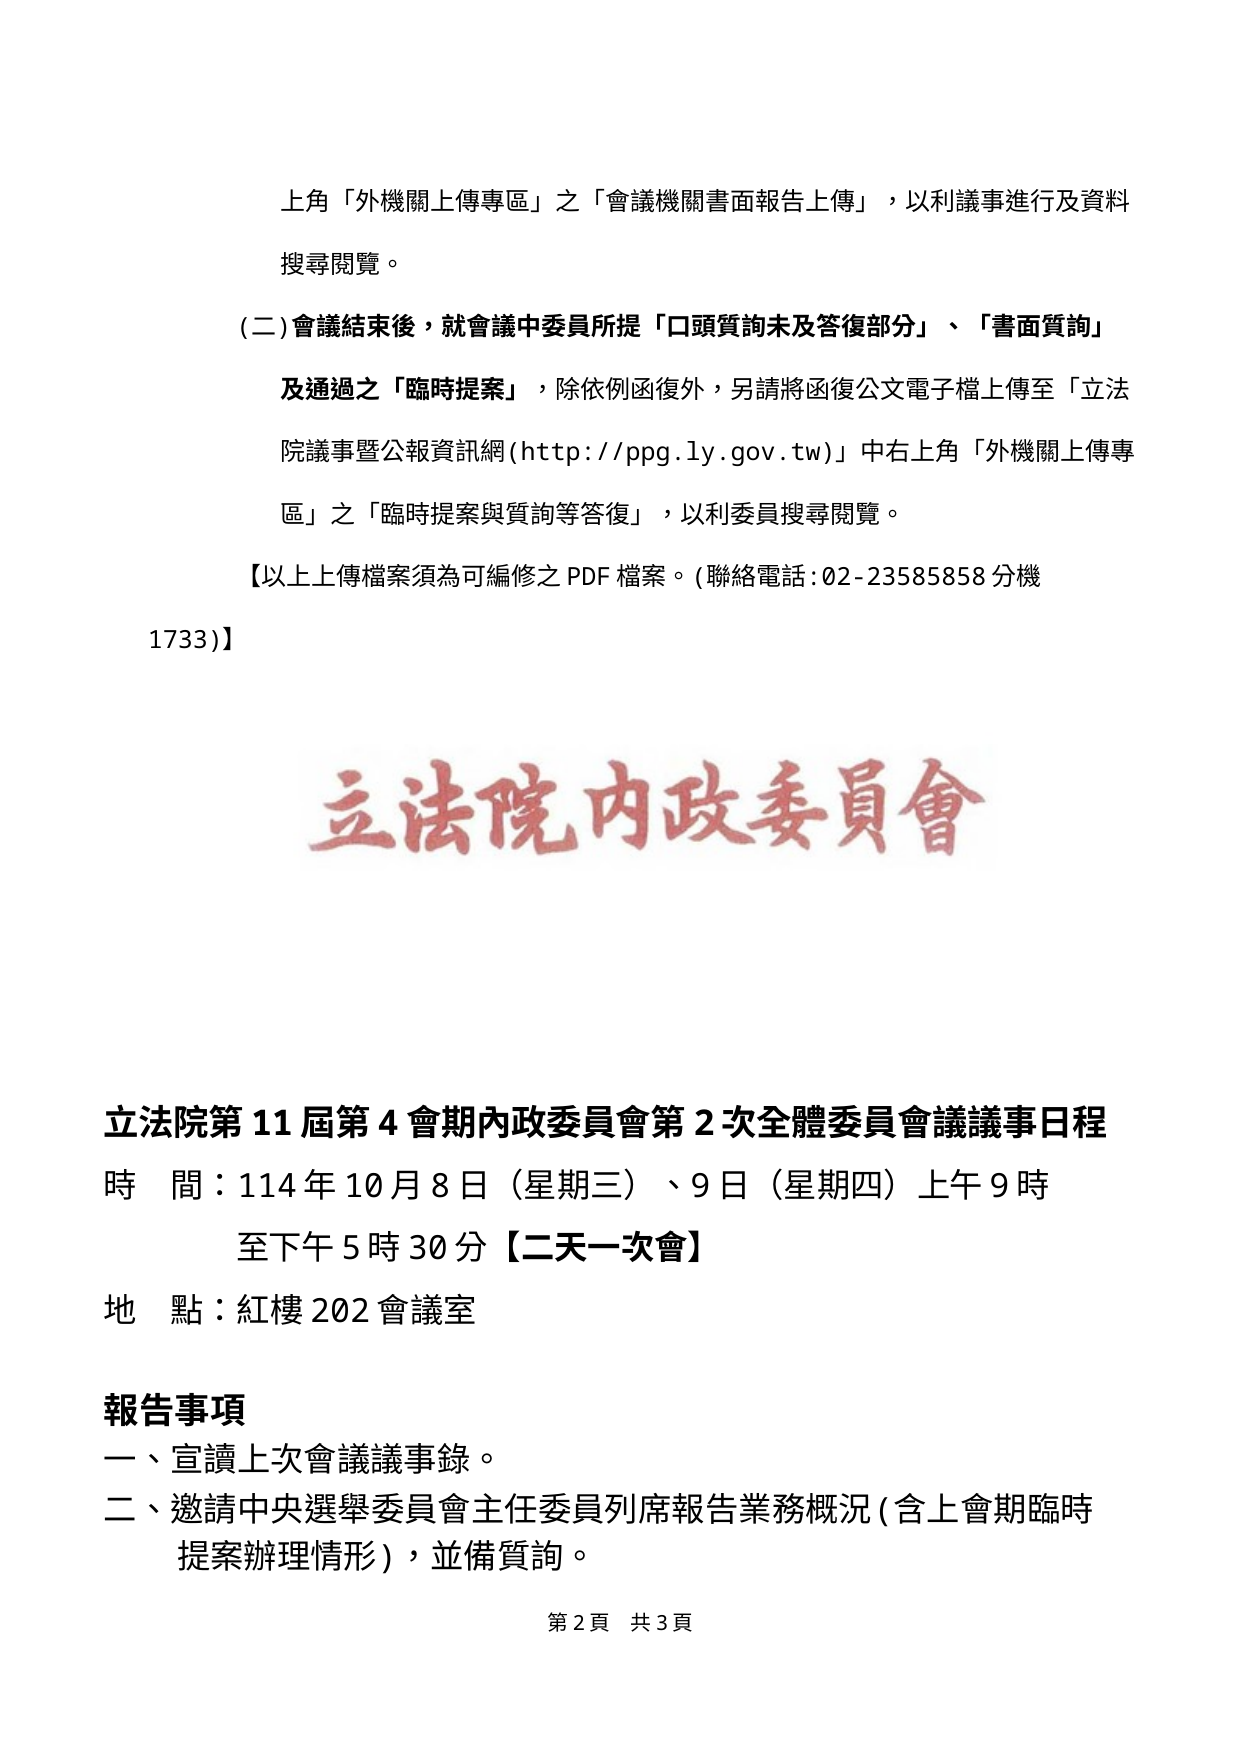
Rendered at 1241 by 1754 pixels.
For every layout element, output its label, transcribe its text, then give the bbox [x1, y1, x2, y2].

text (二)會議結束後，就會議中委員所提「口頭質詢未及答復部分」、「書面質詢」及通過之「臨時提案」，除依例函復外，另請將函復公文電子檔上傳至「立法院議事暨公報資訊網(http://ppg.ly.gov.tw)」中右上角「外機關上傳專區」之「臨時提案與質詢等答復」，以利委員搜尋閱覽。 [236, 283, 1137, 533]
text 時 間：114年10月8日（星期三）、9日（星期四）上午9時至下午5時30分【二天一次會】 [103, 1141, 1078, 1266]
text 報告事項 [103, 1366, 1092, 1428]
text 上角「外機關上傳專區」之「會議機關書面報告上傳」，以利議事進行及資料搜尋閱覽。 [236, 158, 1152, 283]
text 一、宣讀上次會議議事錄。 [103, 1428, 1094, 1483]
text 【以上上傳檔案須為可編修之PDF檔案。(聯絡電話:02-23585858分機1733)】 [148, 533, 1137, 658]
text 立法院第11屆第4會期內政委員會第2次全體委員會議議事日程 [103, 1078, 1231, 1141]
text 地 點：紅樓202會議室 [103, 1266, 1092, 1328]
text 二、邀請中央選舉委員會主任委員列席報告業務概況(含上會期臨時提案辦理情形)，並備質詢。 [103, 1483, 1094, 1578]
